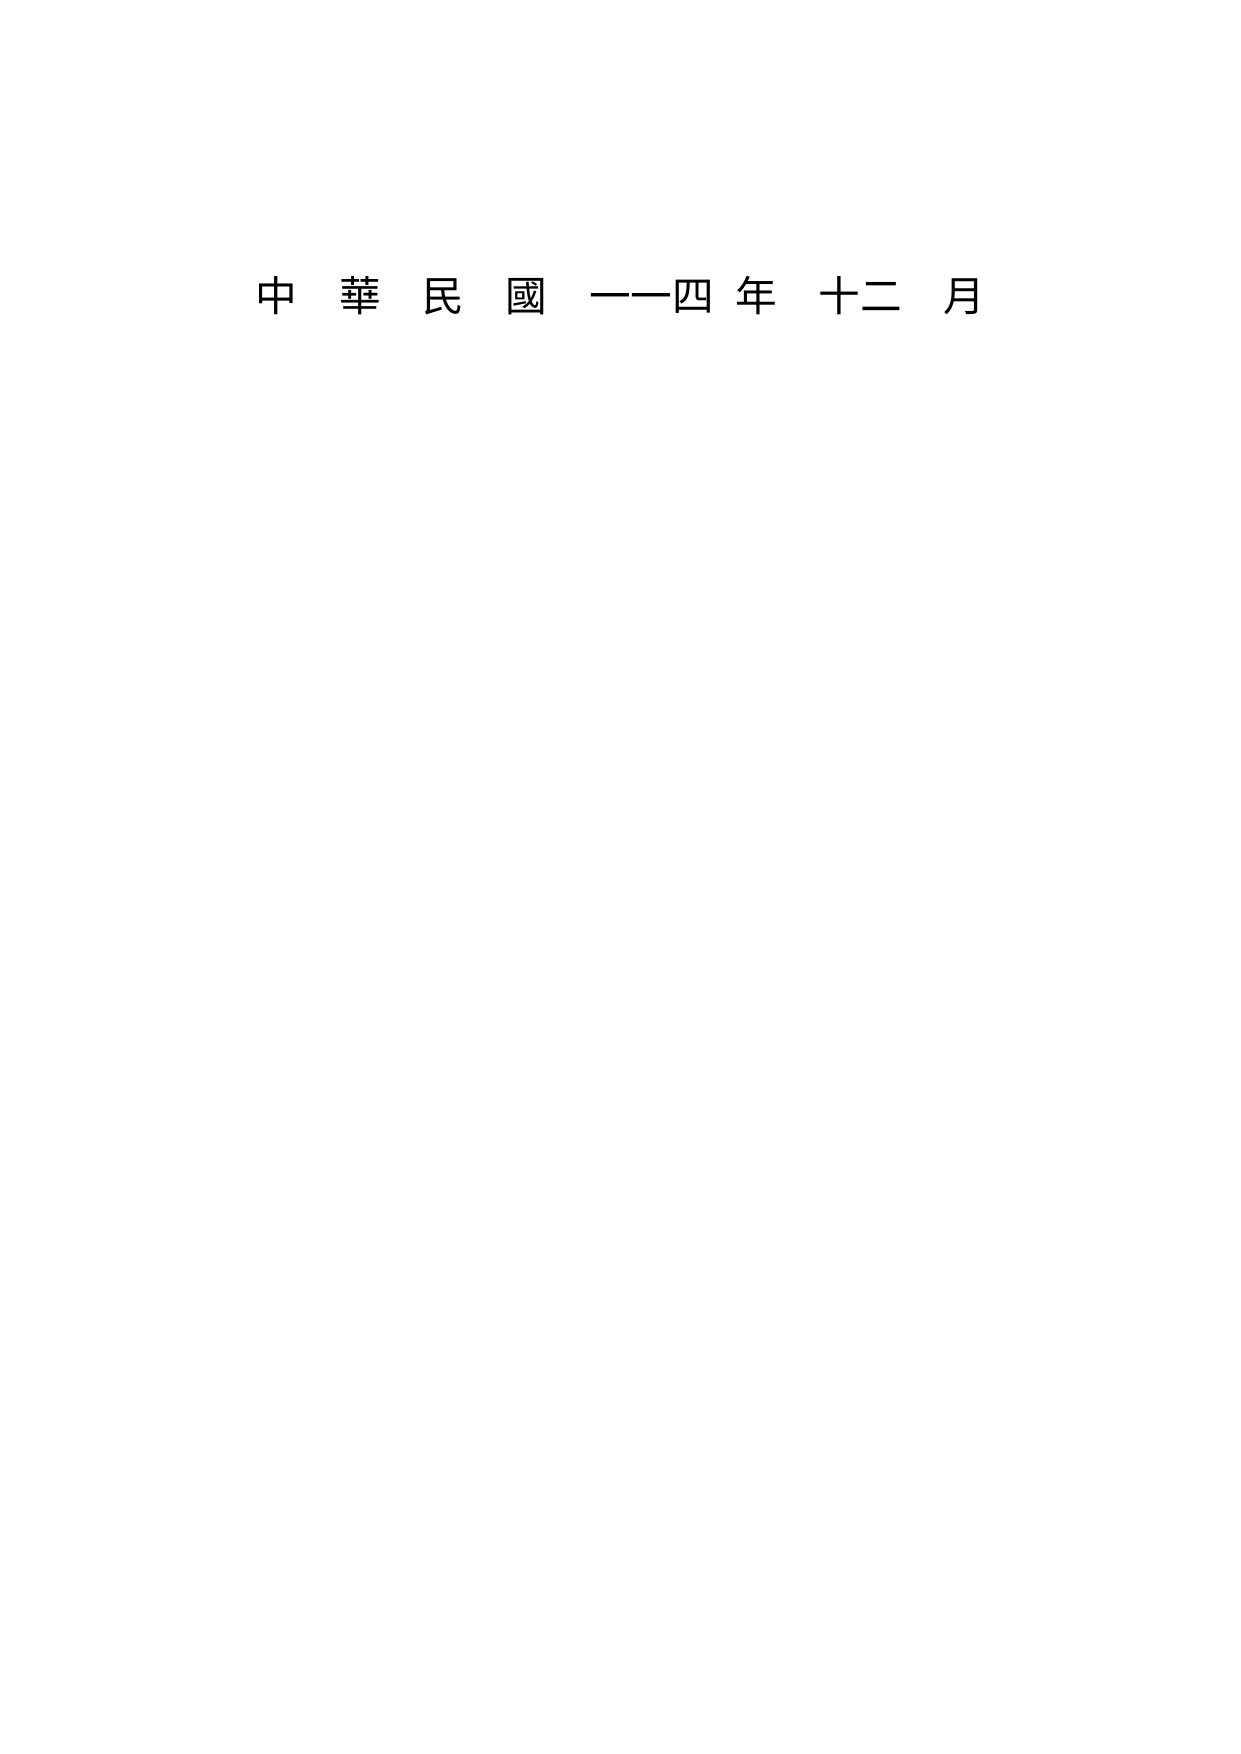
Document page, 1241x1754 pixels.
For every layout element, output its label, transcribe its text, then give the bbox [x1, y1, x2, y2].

text 中 華 民 國 一一四 年 十二 月 [118, 252, 1122, 314]
